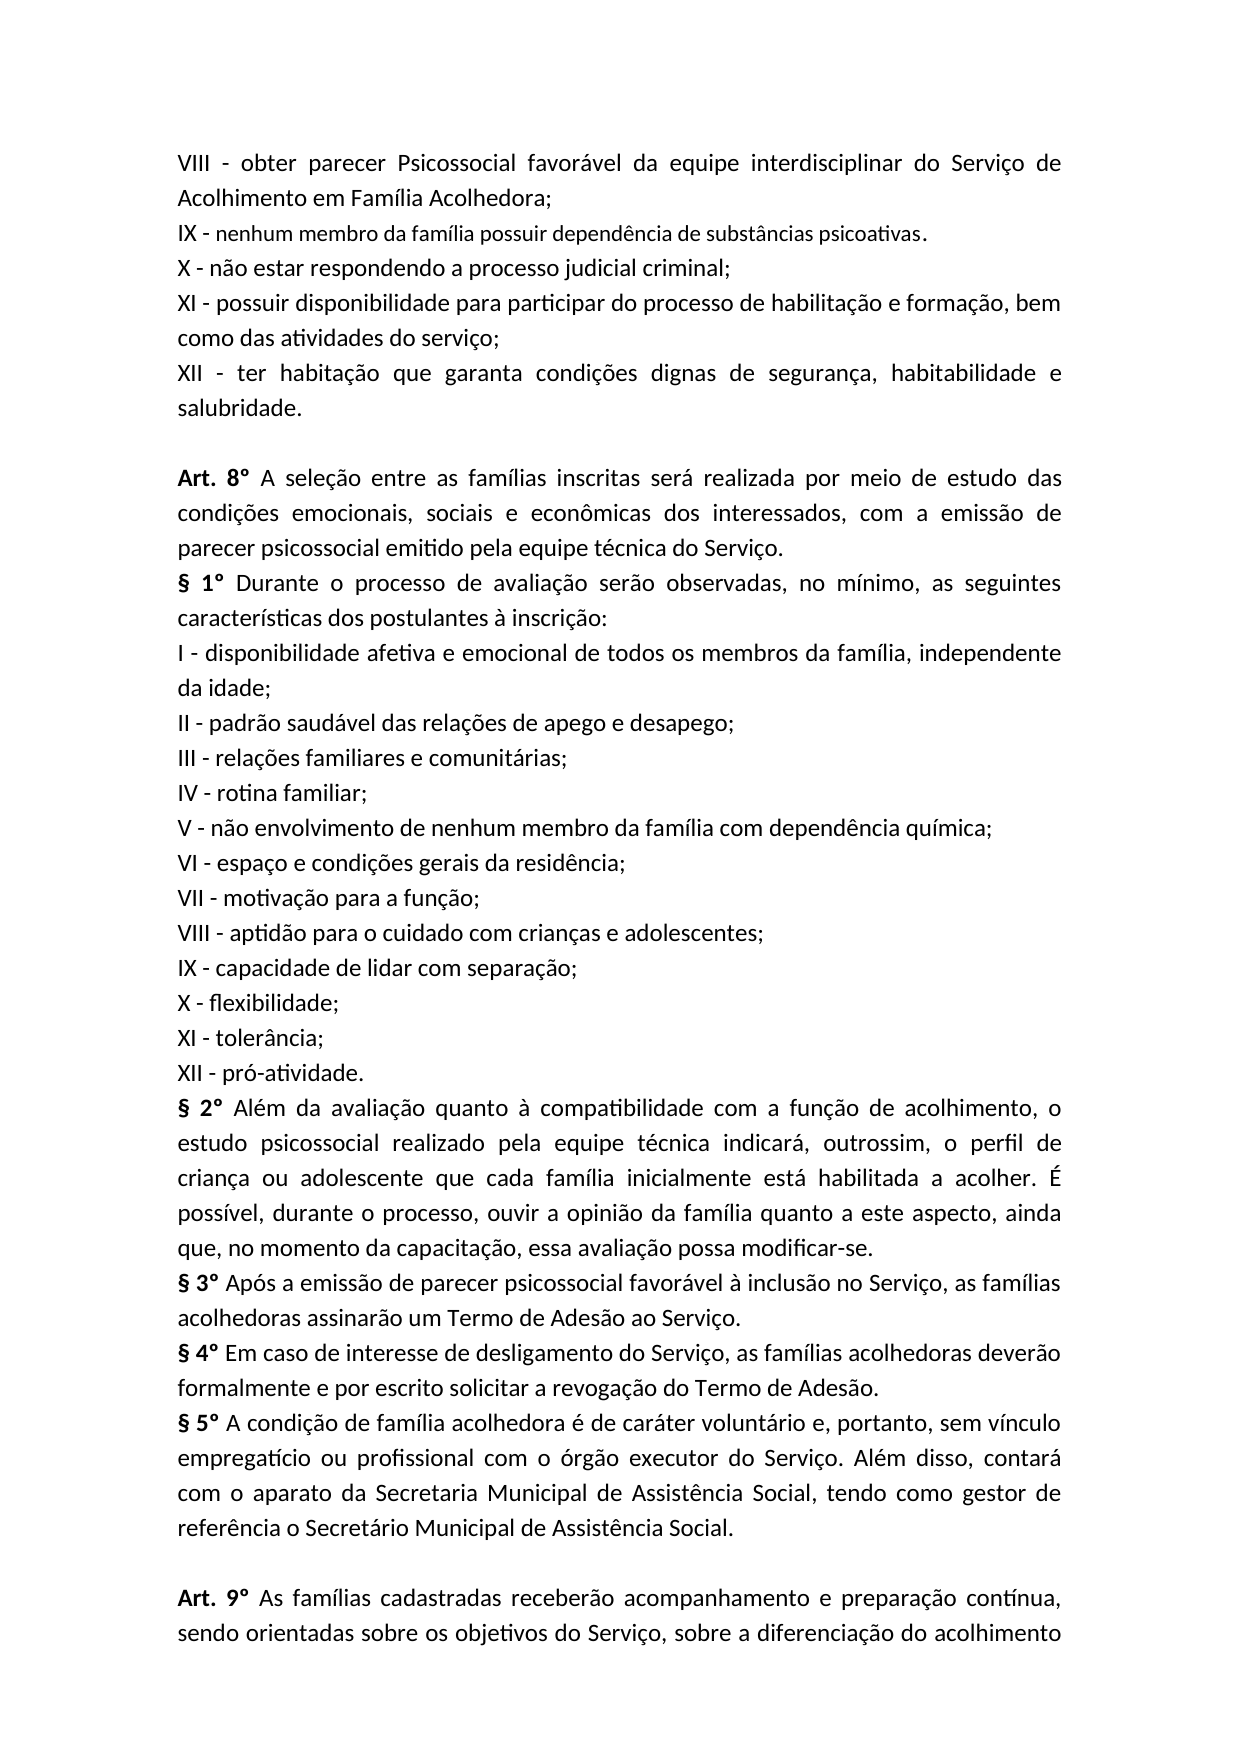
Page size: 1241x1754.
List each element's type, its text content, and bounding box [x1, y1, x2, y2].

text VIII - obter parecer Psicossocial favorável da equipe interdisciplinar do Serviço de Acolhimento em Família Acolhedora; [177, 148, 1063, 213]
text I - disponibilidade afetiva e emocional de todos os membros da família, independente da idade; [177, 638, 1063, 703]
text XI - tolerância; [177, 1023, 1063, 1053]
text XII - ter habitação que garanta condições dignas de segurança, habitabilidade e salubridade. [177, 358, 1063, 423]
text § 1º Durante o processo de avaliação serão observadas, no mínimo, as seguintes características dos postulantes à inscrição: [177, 568, 1063, 633]
text X - flexibilidade; [177, 988, 1063, 1018]
text III - relações familiares e comunitárias; [177, 743, 1063, 773]
text IX - capacidade de lidar com separação; [177, 953, 1063, 983]
text Art. 9º As famílias cadastradas receberão acompanhamento e preparação contínua, sendo orientadas sobre os objetivos do Serviço, sobre a diferenciação do acolhimento [177, 1583, 1063, 1648]
text X - não estar respondendo a processo judicial criminal; [177, 253, 1063, 283]
text II - padrão saudável das relações de apego e desapego; [177, 708, 1063, 738]
text VIII - aptidão para o cuidado com crianças e adolescentes; [177, 918, 1063, 948]
text § 5º A condição de família acolhedora é de caráter voluntário e, portanto, sem vínculo empregatício ou profissional com o órgão executor do Serviço. Além disso, contará com o aparato da Secretaria Municipal de Assistência Social, tendo como gestor de referência o Secretário Municipal de Assistência Social. [177, 1408, 1063, 1543]
text § 4º Em caso de interesse de desligamento do Serviço, as famílias acolhedoras deverão formalmente e por escrito solicitar a revogação do Termo de Adesão. [177, 1338, 1063, 1403]
text VI - espaço e condições gerais da residência; [177, 848, 1063, 878]
text XII - pró-atividade. [177, 1058, 1063, 1088]
text VII - motivação para a função; [177, 883, 1063, 913]
text § 3º Após a emissão de parecer psicossocial favorável à inclusão no Serviço, as famílias acolhedoras assinarão um Termo de Adesão ao Serviço. [177, 1268, 1063, 1333]
text § 2º Além da avaliação quanto à compatibilidade com a função de acolhimento, o estudo psicossocial realizado pela equipe técnica indicará, outrossim, o perfil de criança ou adolescente que cada família inicialmente está habilitada a acolher. É possível, durante o processo, ouvir a opinião da família quanto a este aspecto, ainda que, no momento da capacitação, essa avaliação possa modificar-se. [177, 1093, 1063, 1263]
text XI - possuir disponibilidade para participar do processo de habilitação e formação, bem como das atividades do serviço; [177, 288, 1063, 353]
text V - não envolvimento de nenhum membro da família com dependência química; [177, 813, 1063, 843]
text IX - nenhum membro da família possuir dependência de substâncias psicoativas. [177, 218, 1063, 248]
text Art. 8º A seleção entre as famílias inscritas será realizada por meio de estudo das condições emocionais, sociais e econômicas dos interessados, com a emissão de parecer psicossocial emitido pela equipe técnica do Serviço. [177, 463, 1063, 563]
text IV - rotina familiar; [177, 778, 1063, 808]
